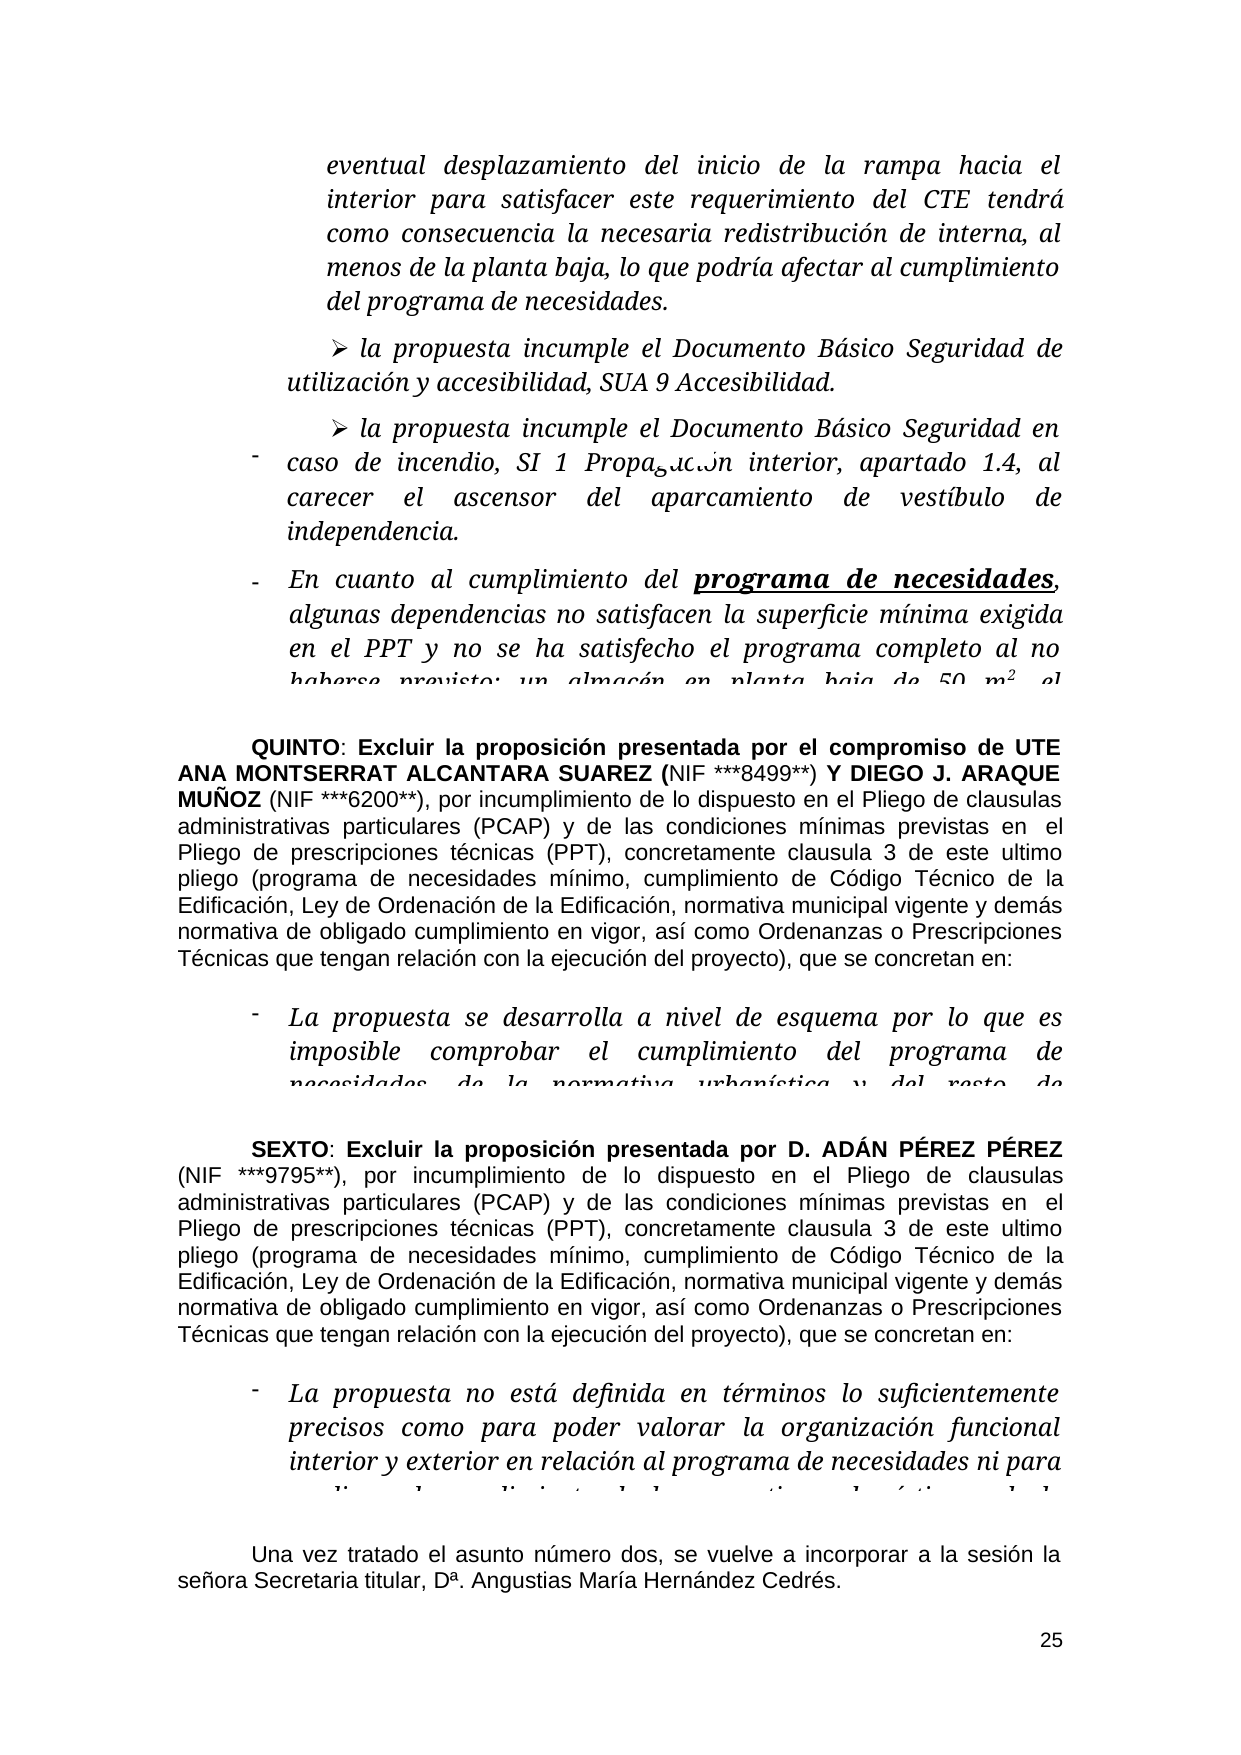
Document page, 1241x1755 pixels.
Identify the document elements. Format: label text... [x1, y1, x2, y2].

text eventual desplazamiento del inicio de la rampa hacia el interior para satisfacer este requerimiento del CTE tendrá como consecuencia la necesaria redistribución de interna, al menos de la planta baja, lo que podría afectar al cumplimiento del programa de necesidades. [326, 147, 1064, 318]
text - [251, 567, 261, 596]
text - [251, 998, 261, 1026]
list la propuesta incumple el Documento Básico Seguridad en caso de incendio, SI 1 Propagación interior, apartado 1.4, al carecer el ascensor del aparcamiento de vestíbulo de independencia. [286, 411, 1063, 547]
text - [251, 1374, 261, 1403]
text MUÑOZ (NIF ***6200**), por incumplimiento de lo dispuesto en el Pliego de clausulas administrativas particulares (PCAP) y de las condiciones mínimas previstas en el Pliego de prescripciones técnicas (PPT), concretamente clausula 3 de este ultimo pliego (programa de necesidades mínimo, cumplimiento de Código Técnico de la Edificación, Ley de Ordenación de la Edificación, normativa municipal vigente y demás normativa de obligado cumplimiento en vigor, así como Ordenanzas o Prescripciones Técnicas que tengan relación con la ejecución del proyecto), que se concretan en: [177, 786, 1063, 971]
text - [251, 440, 261, 469]
text QUINTO: Excluir la proposición presentada por el compromiso de UTE ANA MONTSERRAT ALCANTARA SUAREZ (NIF ***8499**) Y DIEGO J. ARAQUE [177, 733, 1065, 786]
text 25 [1040, 1627, 1065, 1651]
text Una vez tratado el asunto número dos, se vuelve a incorporar a la sesión la señora Secretaria titular, Dª. Angustias María Hernández Cedrés. [177, 1541, 1065, 1594]
list la propuesta incumple el Documento Básico Seguridad de utilización y accesibilidad, SUA 9 Accesibilidad. [286, 330, 1063, 398]
text La propuesta se desarrolla a nivel de esquema por lo que es imposible comprobar el cumplimiento del programa de necesidades, de la normativa urbanística y del resto de legislación aplicable” [288, 999, 1063, 1086]
text La propuesta no está definida en términos lo suficientemente precisos como para poder valorar la organización funcional interior y exterior en relación al programa de necesidades ni para analizar el cumplimiento de la normativa urbanística y de la legislación aplicable en materia de edificación y sectorial de educación por lo que se propone su exclusión.” [288, 1376, 1063, 1490]
text En cuanto al cumplimiento del programa de necesidades, algunas dependencias no satisfacen la superficie mínima exigida en el PPT y no se ha satisfecho el programa completo al no haberse previsto: un almacén en planta baja de 50 m2, el montacargas exigido para el transporte de instrumentos voluminosos y el aula para música y movimiento de 80 m2. [288, 561, 1063, 684]
text SEXTO: Excluir la proposición presentada por D. ADÁN PÉREZ PÉREZ (NIF ***9795**), por incumplimiento de lo dispuesto en el Pliego de clausulas administrativas particulares (PCAP) y de las condiciones mínimas previstas en el Pliego de prescripciones técnicas (PPT), concretamente clausula 3 de este ultimo pliego (programa de necesidades mínimo, cumplimiento de Código Técnico de la Edificación, Ley de Ordenación de la Edificación, normativa municipal vigente y demás normativa de obligado cumplimiento en vigor, así como Ordenanzas o Prescripciones Técnicas que tengan relación con la ejecución del proyecto), que se concretan en: [177, 1136, 1063, 1347]
